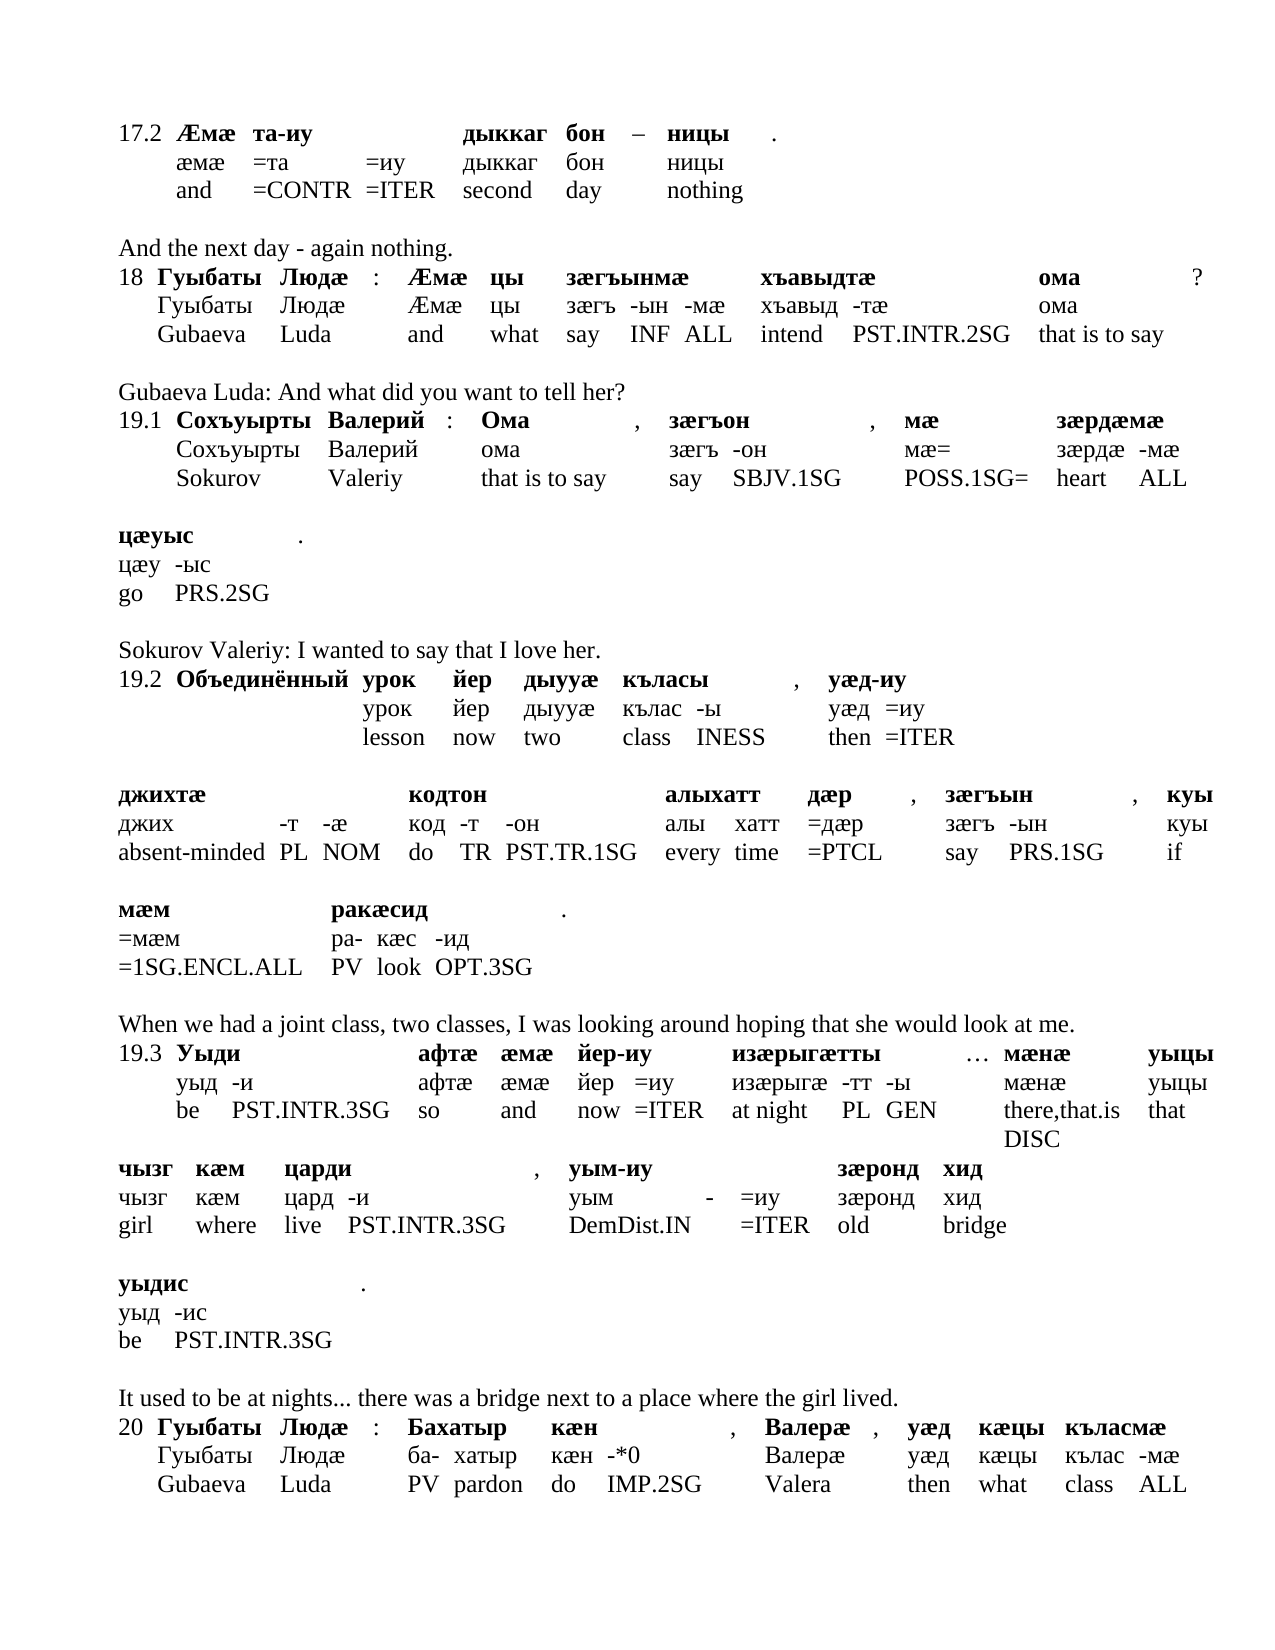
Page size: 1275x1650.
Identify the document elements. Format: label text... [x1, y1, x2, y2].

text =мæм [118, 923, 303, 952]
text цы [490, 262, 552, 291]
text -тт [842, 1067, 872, 1096]
text куы [1167, 779, 1222, 808]
text ома [1038, 291, 1164, 319]
text pardon [453, 1469, 523, 1498]
text ALL [1139, 1469, 1187, 1498]
text Valera [764, 1469, 845, 1498]
text TR [459, 837, 492, 866]
text nothing [667, 176, 743, 204]
text =ITER [634, 1096, 704, 1124]
text кæс [377, 923, 421, 952]
text -ид [435, 923, 533, 952]
text Валерий [328, 406, 432, 434]
text уæд [907, 1441, 951, 1469]
text -мæ [1139, 1441, 1187, 1469]
text Объединённый [176, 664, 349, 693]
text æмæ [500, 1067, 550, 1096]
text -тæ [852, 291, 1011, 319]
text 19.3 [118, 1038, 162, 1067]
text PST.INTR.3SG [348, 1211, 506, 1239]
text Людæ [280, 1441, 345, 1469]
text -æ [322, 808, 381, 837]
text Сохъуырты [176, 406, 314, 434]
text дыууæ [523, 664, 609, 693]
text Валерий [328, 434, 418, 463]
text Gubaeva [157, 1469, 252, 1498]
text зæгъ [945, 808, 995, 837]
text Гуыбаты [157, 291, 252, 319]
text чызг [118, 1153, 182, 1182]
text OPT.3SG [435, 952, 533, 981]
text -ын [630, 291, 670, 319]
text кълас [622, 693, 682, 722]
text second [463, 176, 538, 204]
text INF [630, 319, 670, 348]
text изæрыгæ [732, 1067, 828, 1096]
text къласмæ [1065, 1412, 1201, 1441]
text live [284, 1211, 334, 1239]
text дæр [807, 779, 897, 808]
text Гуыбаты [157, 1412, 266, 1441]
text … [965, 1038, 990, 1067]
text say [566, 319, 616, 348]
text class [622, 722, 682, 751]
text зæрдæмæ [1056, 406, 1201, 434]
text зæгъ [566, 291, 616, 319]
text that [1148, 1096, 1207, 1124]
text =CONTR [253, 176, 352, 204]
text two [523, 722, 595, 751]
text мæнæ [1003, 1038, 1134, 1067]
text if [1167, 837, 1208, 866]
text and [407, 319, 462, 348]
text NOM [322, 837, 381, 866]
text : [373, 262, 394, 291]
text 18 [118, 262, 143, 291]
text ба- [407, 1441, 440, 1469]
text =PTCL [807, 837, 883, 866]
text урок [362, 693, 425, 722]
text -он [732, 434, 842, 463]
text -и [232, 1067, 390, 1096]
text =1SG.ENCL.ALL [118, 952, 303, 981]
text =ITER [740, 1211, 810, 1239]
text say [669, 463, 719, 492]
text æмæ [176, 147, 225, 176]
text уæд-иу [828, 664, 968, 693]
text where [195, 1211, 256, 1239]
text дыккаг [463, 118, 552, 147]
text bridge [943, 1211, 1007, 1239]
text хъавыд [760, 291, 838, 319]
text царди [284, 1153, 520, 1182]
text =иу [634, 1067, 704, 1096]
text мæм [118, 894, 317, 923]
text зæгъын [945, 779, 1118, 808]
text PST.TR.1SG [505, 837, 637, 866]
text алыхатт [665, 779, 794, 808]
text Luda [280, 1469, 345, 1498]
text Ома [481, 406, 620, 434]
text зæгъон [669, 406, 856, 434]
text INESS [696, 722, 766, 751]
text кълас [1065, 1441, 1125, 1469]
text PL [279, 837, 308, 866]
text . [360, 1268, 381, 1297]
text -ыс [174, 549, 270, 578]
text Gubaeva [157, 319, 252, 348]
text and [500, 1096, 550, 1124]
text =иу [885, 693, 955, 722]
text , [534, 1153, 555, 1182]
text at night [732, 1096, 828, 1124]
text . [561, 894, 582, 923]
text that is to say [481, 463, 606, 492]
text Gubaeva Luda: And what did you want to tell her? [118, 377, 1249, 406]
text When we had a joint class, two classes, I was looking around hoping that she would look at me. [118, 1009, 1249, 1038]
text цæуыс [118, 521, 284, 549]
text Бахатыр [407, 1412, 537, 1441]
text -т [459, 808, 492, 837]
text =дæр [807, 808, 883, 837]
text girl [118, 1211, 168, 1239]
text Сохъуырты [176, 434, 300, 463]
text It used to be at nights... there was a bridge next to a place where the girl lived. [118, 1383, 1249, 1412]
text изæрыгæтты [732, 1038, 951, 1067]
text IMP.2SG [607, 1469, 702, 1498]
text та-иу [253, 118, 449, 147]
text хатт [734, 808, 780, 837]
text ALL [1139, 463, 1187, 492]
text кæн [551, 1441, 593, 1469]
text Валерæ [764, 1441, 845, 1469]
text уыд [118, 1297, 160, 1326]
text And the next day - again nothing. [118, 233, 1249, 262]
text ницы [667, 147, 743, 176]
text йер [453, 664, 510, 693]
text , [1132, 779, 1153, 808]
text , [730, 1412, 751, 1441]
text Æмæ [407, 262, 476, 291]
text intend [760, 319, 838, 348]
text код [408, 808, 446, 837]
text every [665, 837, 721, 866]
text мæ= [904, 434, 1029, 463]
text say [945, 837, 995, 866]
text уыдис [118, 1268, 346, 1297]
text хид [943, 1153, 1021, 1182]
text зæрдæ [1056, 434, 1125, 463]
text чызг [118, 1182, 168, 1211]
text Валерæ [764, 1412, 859, 1441]
text -ын [1009, 808, 1104, 837]
text ра- [331, 923, 363, 952]
text what [978, 1469, 1037, 1498]
text ALL [684, 319, 733, 348]
text Людæ [280, 262, 359, 291]
text æмæ [500, 1038, 563, 1067]
text Уыди [176, 1038, 404, 1067]
text now [453, 722, 496, 751]
text =та [253, 147, 352, 176]
text -мæ [684, 291, 733, 319]
text кæм [195, 1182, 256, 1211]
text -т [279, 808, 308, 837]
text and [176, 176, 225, 204]
text Гуыбаты [157, 262, 266, 291]
text day [566, 176, 604, 204]
text -и [348, 1182, 506, 1211]
text Людæ [280, 291, 345, 319]
text мæ [904, 406, 1043, 434]
text урок [362, 664, 439, 693]
text хид [943, 1182, 1007, 1211]
text 20 [118, 1412, 143, 1441]
text кæцы [978, 1441, 1037, 1469]
text ома [481, 434, 606, 463]
text мæнæ [1003, 1067, 1120, 1096]
text -ы [696, 693, 766, 722]
text зæгъ [669, 434, 719, 463]
text уым [568, 1182, 692, 1211]
text уæд [907, 1412, 964, 1441]
text кæм [195, 1153, 270, 1182]
text DISC [1003, 1124, 1134, 1153]
text Luda [280, 319, 345, 348]
text -ы [886, 1067, 937, 1096]
text 17.2 [118, 118, 162, 147]
text : [373, 1412, 394, 1441]
text -мæ [1139, 434, 1187, 463]
text time [734, 837, 780, 866]
text Æмæ [407, 291, 462, 319]
text Sokurov [176, 463, 300, 492]
text that is to say [1038, 319, 1164, 348]
text PV [331, 952, 363, 981]
text кодтон [408, 779, 651, 808]
text SBJV.1SG [732, 463, 842, 492]
text уæд [828, 693, 871, 722]
text then [907, 1469, 951, 1498]
text PRS.1SG [1009, 837, 1104, 866]
text , [910, 779, 931, 808]
text Æмæ [176, 118, 239, 147]
text be [118, 1326, 160, 1354]
text what [490, 319, 539, 348]
text , [793, 664, 814, 693]
text , [869, 406, 890, 434]
text цæу [118, 549, 161, 578]
text POSS.1SG= [904, 463, 1029, 492]
text there,that.is [1003, 1096, 1120, 1124]
text absent-minded [118, 837, 265, 866]
text уыд [176, 1067, 218, 1096]
text go [118, 578, 161, 607]
text ницы [667, 118, 757, 147]
text хъавыдтæ [760, 262, 1024, 291]
text цы [490, 291, 539, 319]
text =ITER [885, 722, 955, 751]
text уым-иу [568, 1153, 824, 1182]
text so [418, 1096, 473, 1124]
text PST.INTR.3SG [232, 1096, 390, 1124]
text now [577, 1096, 620, 1124]
text ракæсид [331, 894, 547, 923]
text ома [1038, 262, 1178, 291]
text . [297, 521, 318, 549]
text афтæ [418, 1038, 487, 1067]
text -*0 [607, 1441, 702, 1469]
text йер [577, 1067, 620, 1096]
text . [771, 118, 792, 147]
text -ис [174, 1297, 333, 1326]
text PST.INTR.3SG [174, 1326, 333, 1354]
text афтæ [418, 1067, 473, 1096]
text PRS.2SG [174, 578, 270, 607]
text бон [566, 147, 604, 176]
text дыккаг [463, 147, 538, 176]
text къласы [622, 664, 779, 693]
text кæн [551, 1412, 716, 1441]
text 19.1 [118, 406, 162, 434]
text джихтæ [118, 779, 394, 808]
text look [377, 952, 421, 981]
text Людæ [280, 1412, 359, 1441]
text do [408, 837, 446, 866]
text дыууæ [523, 693, 595, 722]
text кæцы [978, 1412, 1051, 1441]
text Sokurov Valeriy: I wanted to say that I love her. [118, 636, 1249, 664]
text =иу [740, 1182, 810, 1211]
text , [873, 1412, 894, 1441]
text : [446, 406, 467, 434]
text , [634, 406, 655, 434]
text GEN [886, 1096, 937, 1124]
text уыцы [1148, 1038, 1221, 1067]
text PST.INTR.2SG [852, 319, 1011, 348]
text - [705, 1182, 726, 1211]
text do [551, 1469, 593, 1498]
text lesson [362, 722, 425, 751]
text йер [453, 693, 496, 722]
text =иу [365, 147, 435, 176]
text алы [665, 808, 721, 837]
text =ITER [365, 176, 435, 204]
text хатыр [453, 1441, 523, 1469]
text джих [118, 808, 265, 837]
text PV [407, 1469, 440, 1498]
text зæгъынмæ [566, 262, 747, 291]
text ? [1192, 262, 1213, 291]
text цард [284, 1182, 334, 1211]
text Гуыбаты [157, 1441, 252, 1469]
text 19.2 [118, 664, 162, 693]
text зæронд [837, 1153, 929, 1182]
text куы [1167, 808, 1208, 837]
text уыцы [1148, 1067, 1207, 1096]
text -он [505, 808, 637, 837]
text зæронд [837, 1182, 915, 1211]
text class [1065, 1469, 1125, 1498]
text then [828, 722, 871, 751]
text be [176, 1096, 218, 1124]
text heart [1056, 463, 1125, 492]
text DemDist.IN [568, 1211, 692, 1239]
text PL [842, 1096, 872, 1124]
text old [837, 1211, 915, 1239]
text йер-иу [577, 1038, 718, 1067]
text бон [566, 118, 618, 147]
text – [632, 118, 653, 147]
text Valeriy [328, 463, 418, 492]
